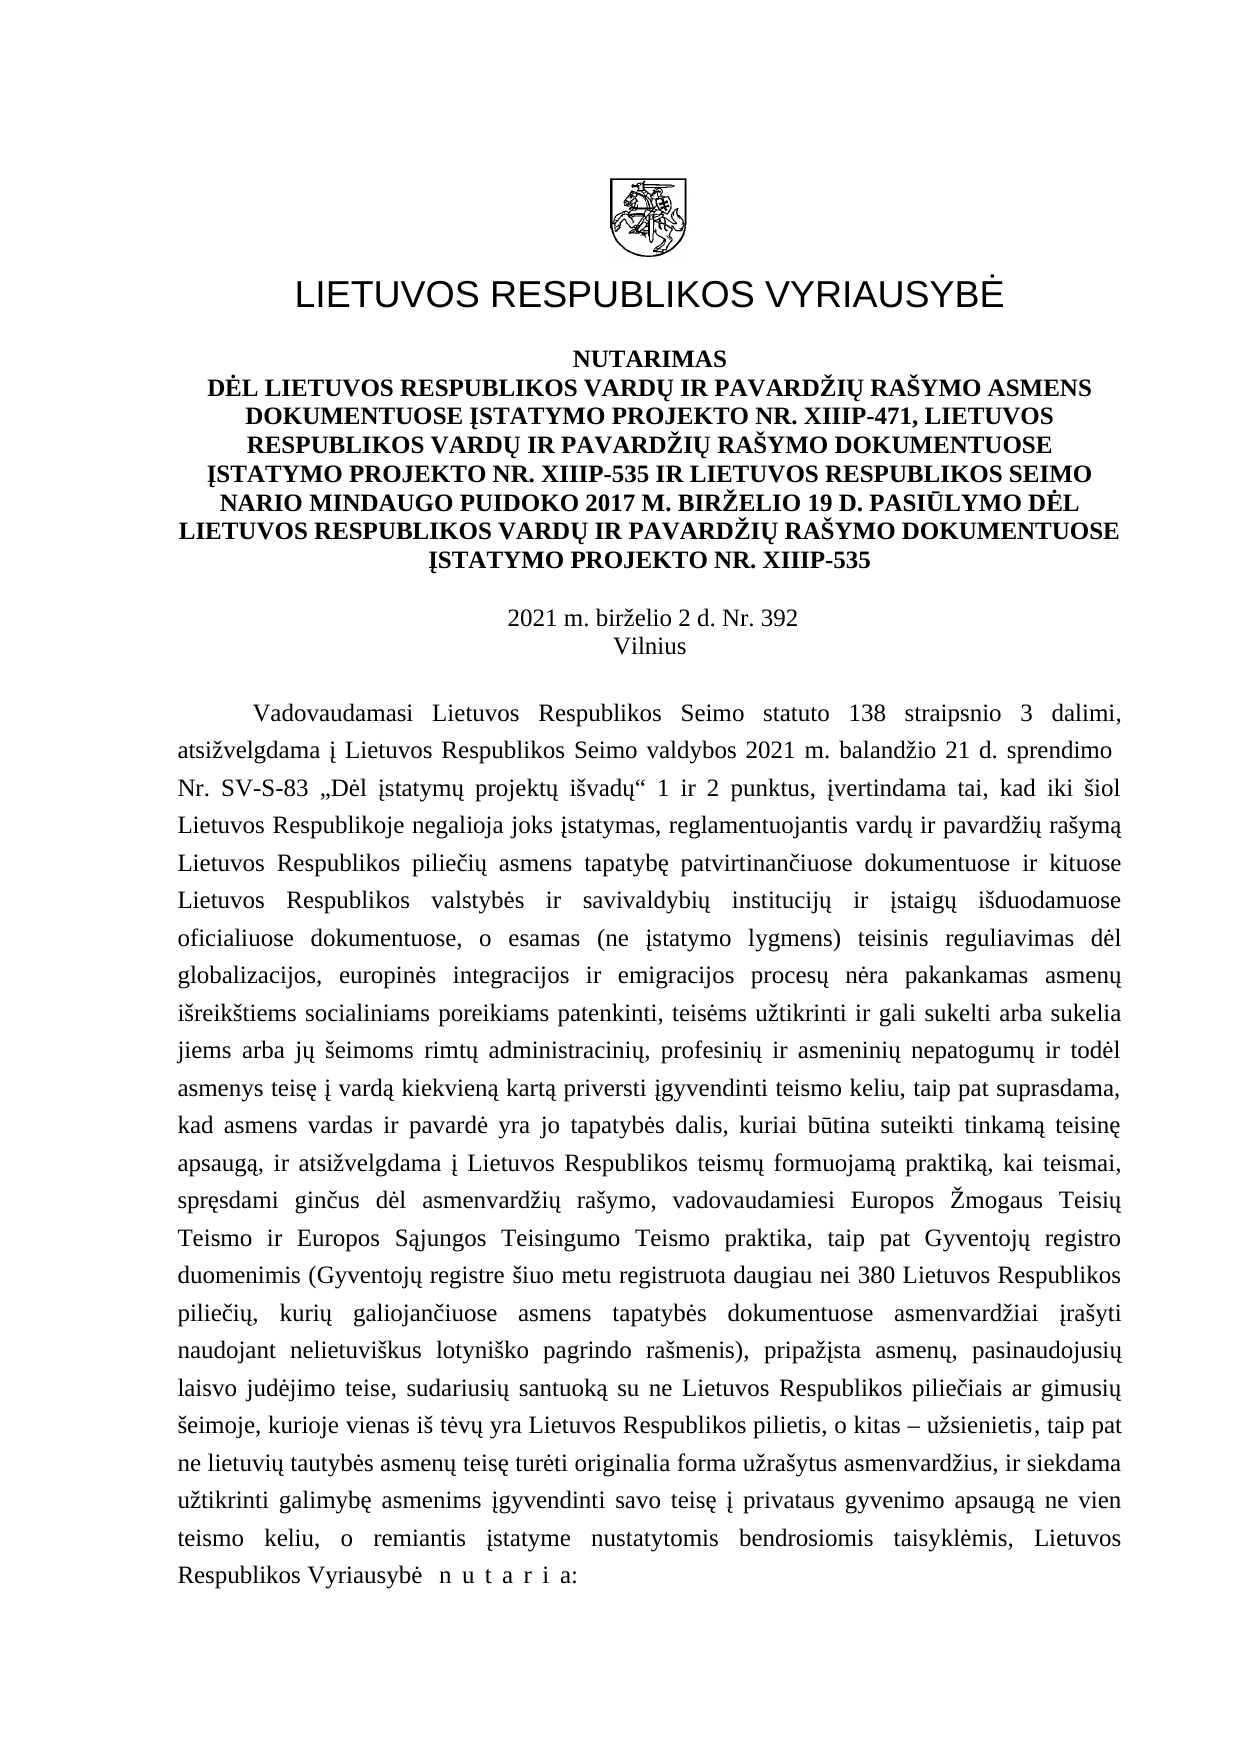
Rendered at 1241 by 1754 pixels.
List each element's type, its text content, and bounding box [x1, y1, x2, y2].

text 2021 m. birželio 2 d. Nr. 392 [177, 603, 1122, 631]
text nutarimas [177, 344, 1122, 373]
text DĖL LIETUVOS RESPUBLIKOS VARDŲ IR PAVARDŽIŲ RAŠYMO ASMENS DOKUMENTUOSE ĮSTATYMO PROJEKTO NR. XIIIP-471, LIETUVOS RESPUBLIKOS VARDŲ IR PAVARDŽIŲ RAŠYMO DOKUMENTUOSE ĮSTATYMO PROJEKTO NR. XIIIP-535 IR LIETUVOS RESPUBLIKOS SEIMO NARIO MINDAUGO PUIDOKO 2017 M. BIRŽELIO 19 D. PASIŪLYMO DĖL LIETUVOS RESPUBLIKOS VARDŲ IR PAVARDŽIŲ RAŠYMO DOKUMENTUOSE ĮSTATYMO PROJEKTO NR. XIIIP-535 [177, 373, 1122, 574]
text Vadovaudamasi Lietuvos Respublikos Seimo statuto 138 straipsnio 3 dalimi, atsižvelgdama į Lietuvos Respublikos Seimo valdybos 2021 m. balandžio 21 d. sprendimo Nr. SV-S-83 „Dėl įstatymų projektų išvadų“ 1 ir 2 punktus, įvertindama tai, kad iki šiol Lietuvos Respublikoje negalioja joks įstatymas, reglamentuojantis vardų ir pavardžių rašymą Lietuvos Respublikos piliečių asmens tapatybę patvirtinančiuose dokumentuose ir kituose Lietuvos Respublikos valstybės ir savivaldybių institucijų ir įstaigų išduodamuose oficialiuose dokumentuose, o esamas (ne įstatymo lygmens) teisinis reguliavimas dėl globalizacijos, europinės integracijos ir emigracijos procesų nėra pakankamas asmenų išreikštiems socialiniams poreikiams patenkinti, teisėms užtikrinti ir gali sukelti arba sukelia jiems arba jų šeimoms rimtų administracinių, profesinių ir asmeninių nepatogumų ir todėl asmenys teisę į vardą kiekvieną kartą priversti įgyvendinti teismo keliu, taip pat suprasdama, kad asmens vardas ir pavardė yra jo tapatybės dalis, kuriai būtina suteikti tinkamą teisinę apsaugą, ir atsižvelgdama į Lietuvos Respublikos teismų formuojamą praktiką, kai teismai, spręsdami ginčus dėl asmenvardžių rašymo, vadovaudamiesi Europos Žmogaus Teisių Teismo ir Europos Sąjungos Teisingumo Teismo praktika, taip pat Gyventojų registro duomenimis (Gyventojų registre šiuo metu registruota daugiau nei 380 Lietuvos Respublikos piliečių, kurių galiojančiuose asmens tapatybės dokumentuose asmenvardžiai įrašyti naudojant nelietuviškus lotyniško pagrindo rašmenis), pripažįsta asmenų, pasinaudojusių laisvo judėjimo teise, sudariusių santuoką su ne Lietuvos Respublikos piliečiais ar gimusių šeimoje, kurioje vienas iš tėvų yra Lietuvos Respublikos pilietis, o kitas – užsienietis, taip pat ne lietuvių tautybės asmenų teisę turėti originalia forma užrašytus asmenvardžius, ir siekdama užtikrinti galimybę asmenims įgyvendinti savo teisę į privataus gyvenimo apsaugą ne vien teismo keliu, o remiantis įstatyme nustatytomis bendrosiomis taisyklėmis, Lietuvos Respublikos Vyriausybė nutaria: [177, 689, 1122, 1589]
text Lietuvos Respublikos Vyriausybė [177, 272, 1122, 315]
text Vilnius [177, 631, 1122, 660]
